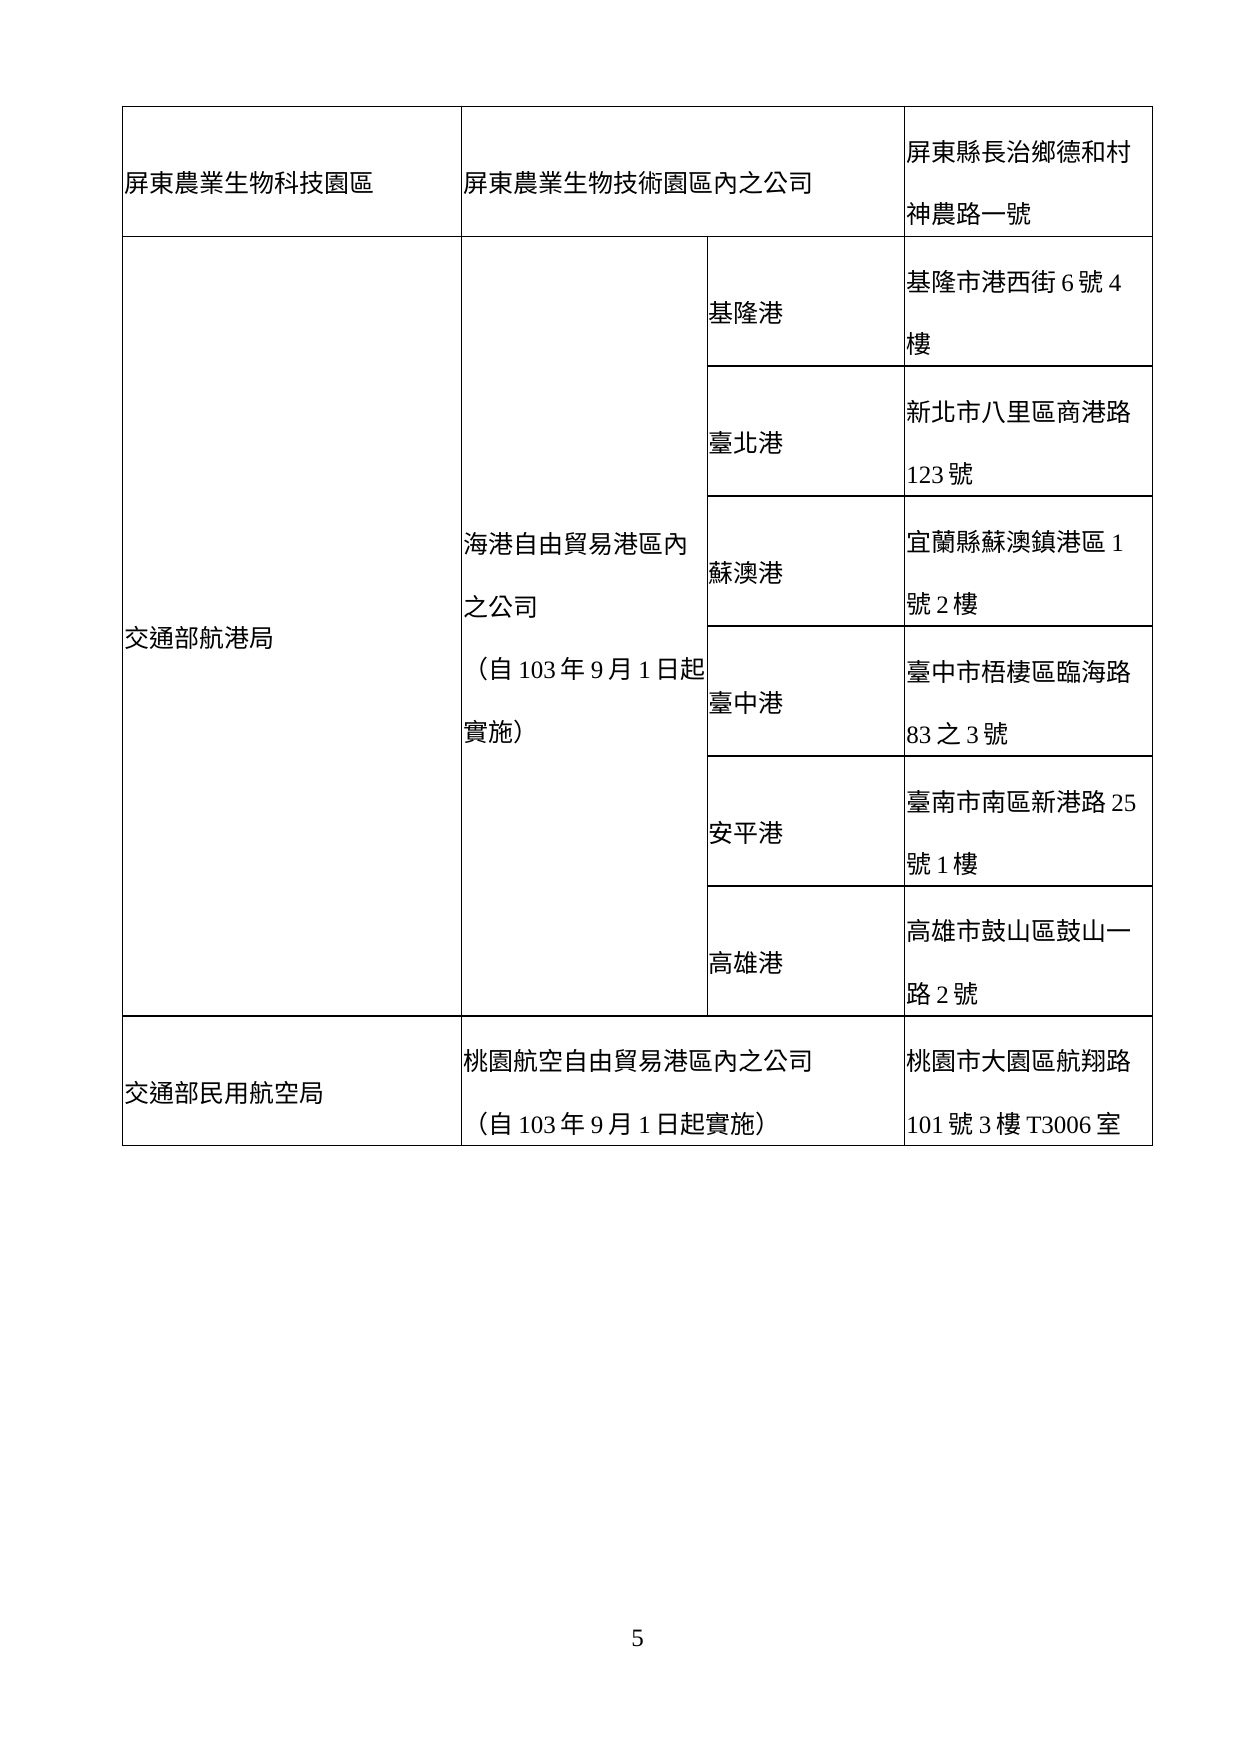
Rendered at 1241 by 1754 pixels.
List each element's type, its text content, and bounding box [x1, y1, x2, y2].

table_cell 交通部民用航空局 [123, 1017, 461, 1145]
table_cell 安平港 [708, 757, 904, 885]
table_cell 高雄市鼓山區鼓山一路2號 [905, 887, 1152, 1015]
table_cell 臺中港 [708, 627, 904, 755]
table_cell 臺北港 [708, 367, 904, 495]
table_cell 基隆市港西街6號4樓 [905, 237, 1152, 365]
table_cell 高雄港 [708, 887, 904, 1015]
table_cell 臺南市南區新港路25號1樓 [905, 757, 1152, 885]
table_cell 新北市八里區商港路123號 [905, 367, 1152, 495]
table_cell 交通部航港局 [123, 237, 461, 1015]
table_cell 宜蘭縣蘇澳鎮港區1號2樓 [905, 497, 1152, 625]
table_cell 基隆港 [708, 237, 904, 365]
table_cell 屏東農業生物科技園區 [123, 107, 461, 236]
table_cell 桃園市大園區航翔路101號3樓T3006室 [905, 1017, 1152, 1145]
table_cell 桃園航空自由貿易港區內之公司 （自103年9月1日起實施） [462, 1017, 904, 1145]
table_cell 蘇澳港 [708, 497, 904, 625]
table_cell 屏東農業生物技術園區內之公司 [462, 107, 904, 236]
table_cell 海港自由貿易港區內之公司 （自103年9月1日起實施） [462, 237, 707, 1015]
table_cell 臺中市梧棲區臨海路83之3號 [905, 627, 1152, 755]
table_cell 屏東縣長治鄉德和村神農路一號 [905, 107, 1152, 236]
